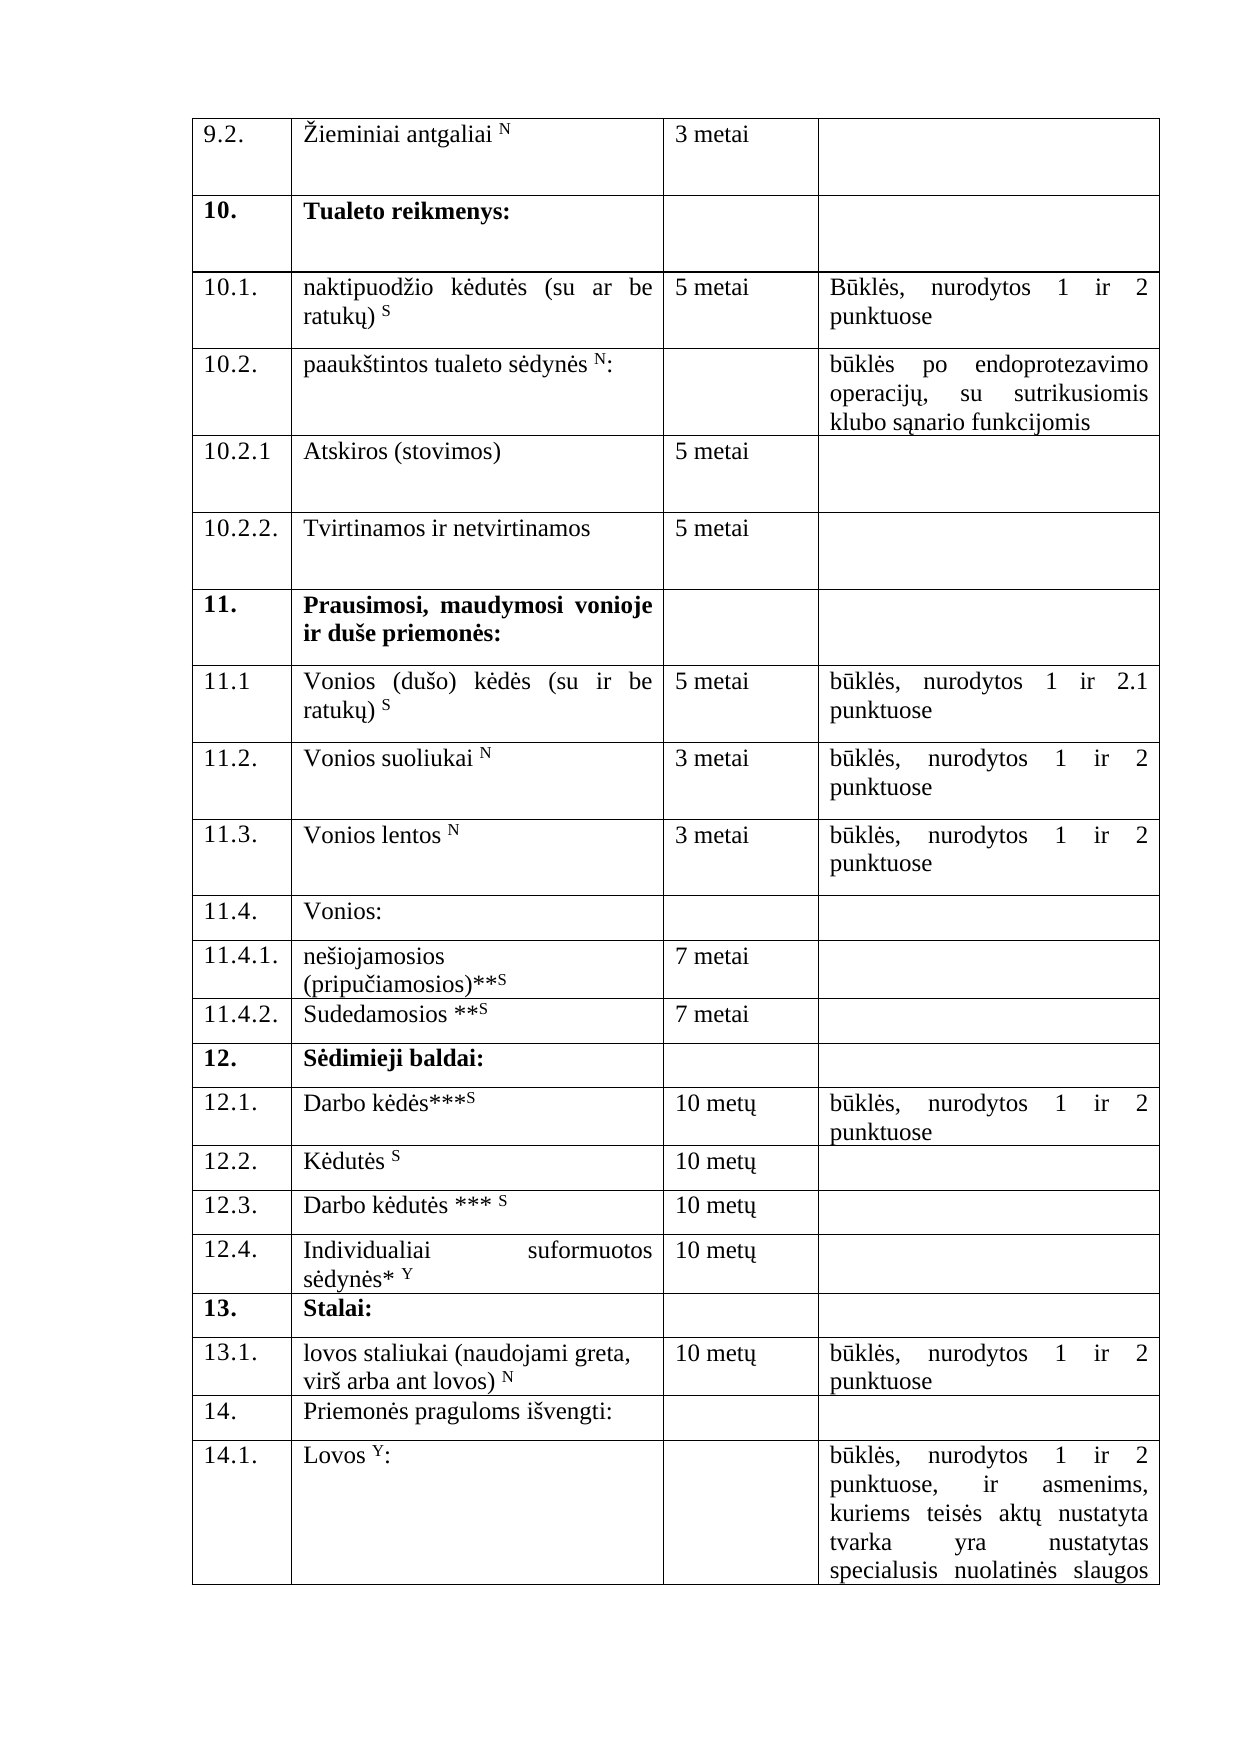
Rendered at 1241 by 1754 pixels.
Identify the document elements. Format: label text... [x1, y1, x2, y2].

table_cell būklės, nurodytos 1 ir 2 punktuose [819, 1088, 1159, 1145]
table_cell 9.2. [193, 119, 291, 195]
table_cell 12. [193, 1044, 291, 1087]
table_cell [819, 896, 1159, 940]
table_cell 12.3. [193, 1191, 291, 1234]
table_cell būklės, nurodytos 1 ir 2 punktuose, ir asmenims, kuriems teisės aktų nustatyta tvarka yra nustatytas specialusis nuolatinės slaugos [819, 1441, 1159, 1584]
table_cell [664, 590, 818, 665]
table_cell 14. [193, 1396, 291, 1439]
table_cell 11.4. [193, 896, 291, 940]
table_cell 5 metai [664, 513, 818, 589]
table_cell Lovos Y: [292, 1441, 663, 1584]
table_cell Kėdutės S [292, 1146, 663, 1189]
table_cell [819, 436, 1159, 512]
table_cell 12.1. [193, 1088, 291, 1145]
table_cell būklės, nurodytos 1 ir 2 punktuose [819, 820, 1159, 895]
table_cell Stalai: [292, 1294, 663, 1337]
table_cell [819, 196, 1159, 271]
table_cell 10 metų [664, 1088, 818, 1145]
table_cell [664, 1044, 818, 1087]
table_cell 3 metai [664, 743, 818, 819]
table_cell [664, 1396, 818, 1439]
table_cell [819, 119, 1159, 195]
table_cell [664, 1441, 818, 1584]
table_cell 11. [193, 590, 291, 665]
table_cell Vonios lentos N [292, 820, 663, 895]
table_cell 11.1 [193, 666, 291, 742]
table_cell Vonios (dušo) kėdės (su ir be ratukų) S [292, 666, 663, 742]
table_cell Tvirtinamos ir netvirtinamos [292, 513, 663, 589]
table_cell būklės po endoprotezavimo operacijų, su sutrikusiomis klubo sąnario funkcijomis [819, 349, 1159, 435]
table_cell [819, 590, 1159, 665]
table_cell lovos staliukai (naudojami greta, virš arba ant lovos) N [292, 1338, 663, 1395]
table_cell 12.2. [193, 1146, 291, 1189]
table_cell Žieminiai antgaliai N [292, 119, 663, 195]
table_cell [664, 196, 818, 271]
table_cell [819, 513, 1159, 589]
table_cell 3 metai [664, 820, 818, 895]
table_cell paaukštintos tualeto sėdynės N: [292, 349, 663, 435]
table_cell [819, 1235, 1159, 1292]
table_cell [664, 1294, 818, 1337]
table_cell Prausimosi, maudymosi vonioje ir duše priemonės: [292, 590, 663, 665]
table_cell 10.2. [193, 349, 291, 435]
table_cell [819, 1294, 1159, 1337]
table_cell 5 metai [664, 273, 818, 348]
table_cell nešiojamosios (pripučiamosios)**S [292, 941, 663, 998]
table_cell būklės, nurodytos 1 ir 2 punktuose [819, 743, 1159, 819]
table_cell [819, 999, 1159, 1042]
table_cell 3 metai [664, 119, 818, 195]
table_cell 13. [193, 1294, 291, 1337]
table_cell Vonios suoliukai N [292, 743, 663, 819]
table_cell 10.2.1 [193, 436, 291, 512]
table_cell Sėdimieji baldai: [292, 1044, 663, 1087]
table_cell Tualeto reikmenys: [292, 196, 663, 271]
table_cell 7 metai [664, 941, 818, 998]
table_cell Darbo kėdės***S [292, 1088, 663, 1145]
table_cell Vonios: [292, 896, 663, 940]
table_cell [664, 349, 818, 435]
table_cell 13.1. [193, 1338, 291, 1395]
table_cell 10.1. [193, 273, 291, 348]
table_cell Individualiai suformuotos sėdynės* Y [292, 1235, 663, 1292]
table_cell 10 metų [664, 1146, 818, 1189]
table_cell [664, 896, 818, 940]
table_cell [819, 1044, 1159, 1087]
table_cell 5 metai [664, 666, 818, 742]
table_cell [819, 1191, 1159, 1234]
table_cell Būklės, nurodytos 1 ir 2 punktuose [819, 273, 1159, 348]
table_cell 11.3. [193, 820, 291, 895]
table_cell būklės, nurodytos 1 ir 2.1 punktuose [819, 666, 1159, 742]
table_cell 12.4. [193, 1235, 291, 1292]
table_cell 10 metų [664, 1191, 818, 1234]
table_cell 5 metai [664, 436, 818, 512]
table_cell 10 metų [664, 1235, 818, 1292]
table_cell 10. [193, 196, 291, 271]
table_cell Darbo kėdutės *** S [292, 1191, 663, 1234]
table_cell Atskiros (stovimos) [292, 436, 663, 512]
table_cell [819, 941, 1159, 998]
table_cell 11.4.1. [193, 941, 291, 998]
table_cell [819, 1146, 1159, 1189]
table_cell 11.4.2. [193, 999, 291, 1042]
table_cell Sudedamosios **S [292, 999, 663, 1042]
table_cell Priemonės praguloms išvengti: [292, 1396, 663, 1439]
table_cell 14.1. [193, 1441, 291, 1584]
table_cell būklės, nurodytos 1 ir 2 punktuose [819, 1338, 1159, 1395]
table_cell naktipuodžio kėdutės (su ar be ratukų) S [292, 273, 663, 348]
table_cell 7 metai [664, 999, 818, 1042]
table_cell [819, 1396, 1159, 1439]
table_cell 11.2. [193, 743, 291, 819]
table_cell 10 metų [664, 1338, 818, 1395]
table_cell 10.2.2. [193, 513, 291, 589]
